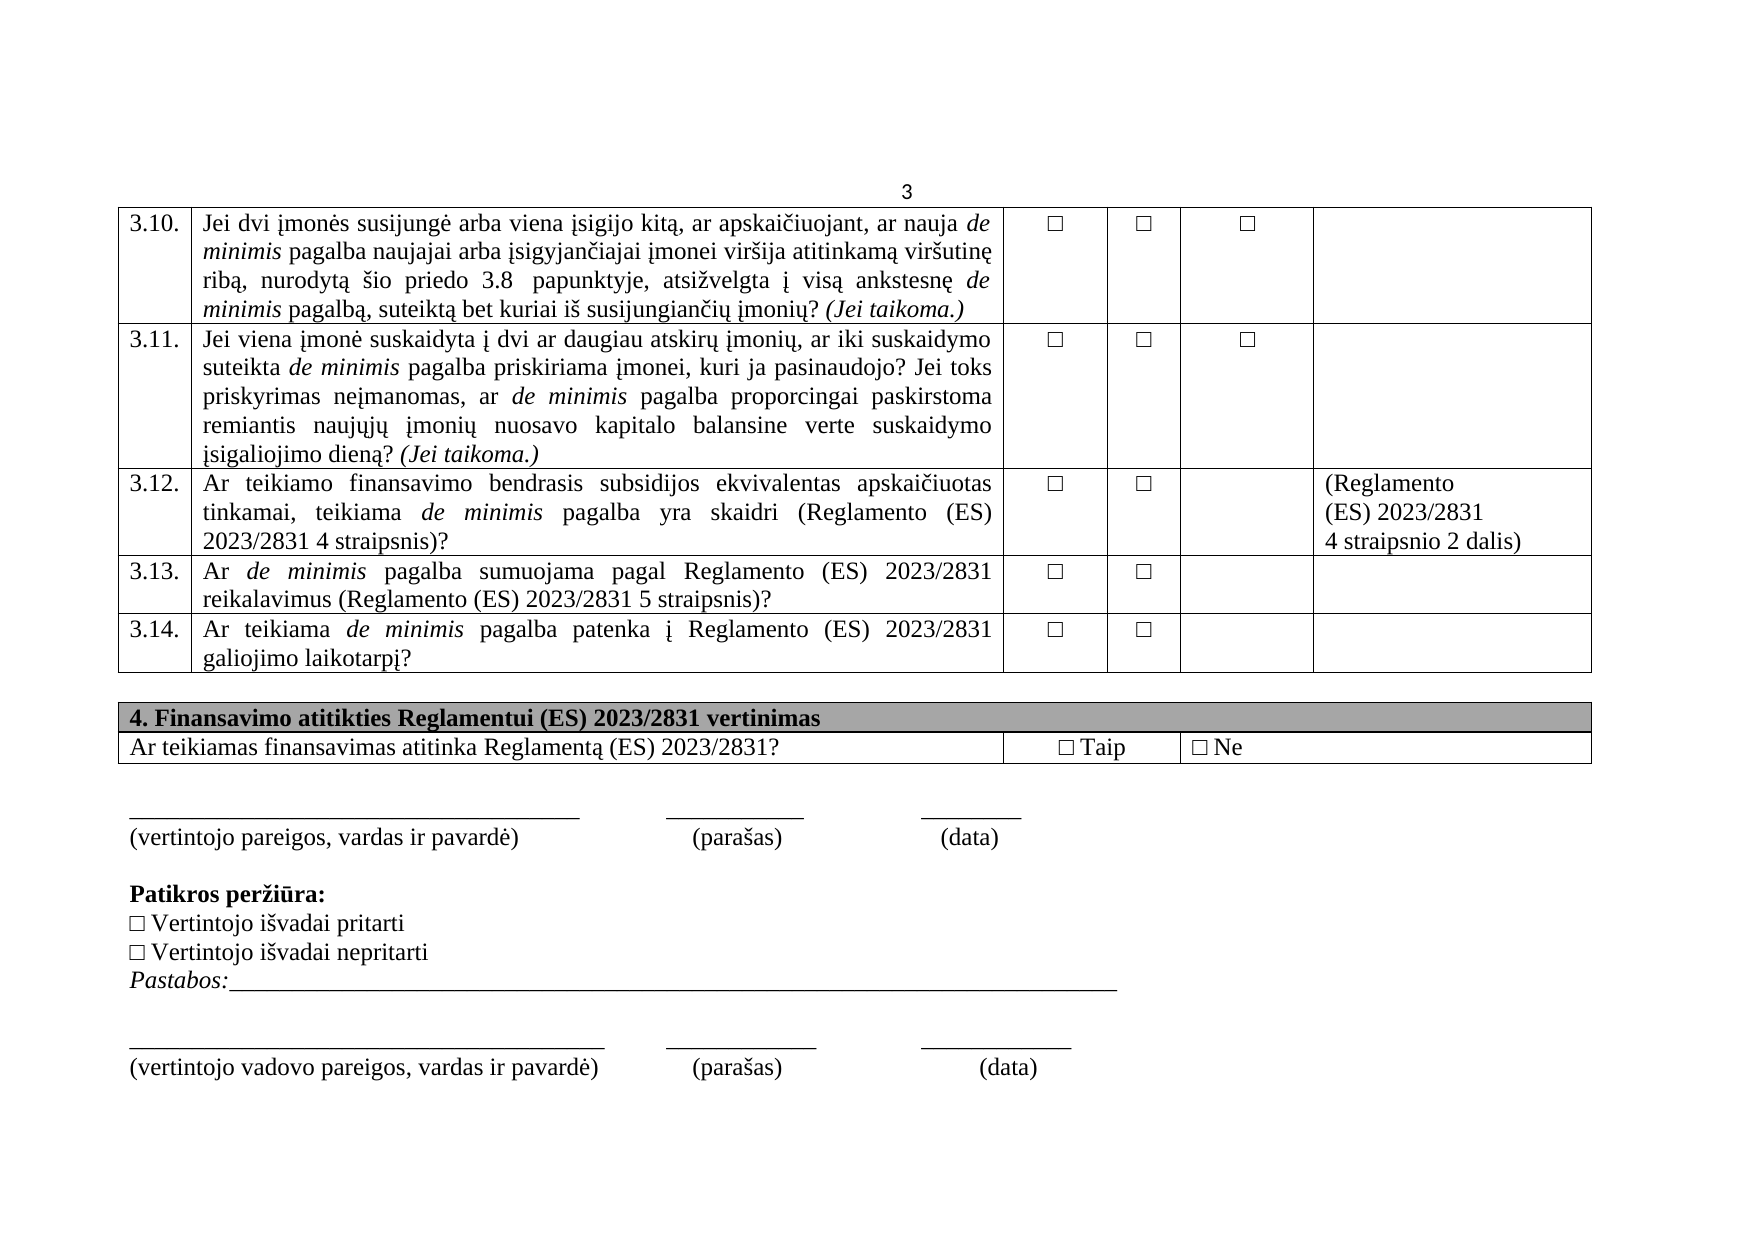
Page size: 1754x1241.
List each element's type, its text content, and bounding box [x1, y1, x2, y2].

table_cell ____________ (data) [910, 1023, 1140, 1087]
table_cell ____________________________________ (vertintojo pareigos, vardas ir pavardė) [118, 764, 655, 850]
table_cell [1314, 208, 1591, 323]
table_cell [1314, 324, 1591, 467]
table_cell [1314, 614, 1591, 672]
table_cell (Reglamento (ES) 2023/2831 4 straipsnio 2 dalis) [1314, 469, 1591, 555]
table_cell ________ (data) [910, 764, 1140, 850]
table_cell □ [1181, 208, 1313, 323]
table_cell 3.10. [119, 208, 191, 323]
table_cell □ [1108, 208, 1180, 323]
table_cell Jei viena įmonė suskaidyta į dvi ar daugiau atskirų įmonių, ar iki suskaidymo suteikta de minimis pagalba priskiriama įmonei, kuri ja pasinaudojo? Jei toks priskyrimas neįmanomas, ar de minimis pagalba proporcingai paskirstoma remiantis naujųjų įmonių nuosavo kapitalo balansine verte suskaidymo įsigaliojimo dieną? (Jei taikoma.) [192, 324, 1003, 467]
table_cell ____________ (parašas) [655, 1023, 910, 1087]
table_cell 4. Finansavimo atitikties Reglamentui (ES) 2023/2831 vertinimas [119, 703, 1591, 731]
table_cell [1140, 1023, 1181, 1087]
table_cell 3.12. [119, 469, 191, 555]
table_cell [1181, 850, 1314, 1023]
table_cell [1314, 764, 1592, 850]
table_cell □ [1108, 556, 1180, 613]
table_cell [1181, 764, 1314, 850]
table_cell Ar teikiamo finansavimo bendrasis subsidijos ekvivalentas apskaičiuotas tinkamai, teikiama de minimis pagalba yra skaidri (Reglamento (ES) 2023/2831 4 straipsnis)? [192, 469, 1003, 555]
table_cell □ [1108, 614, 1180, 672]
table_cell 3.11. [119, 324, 191, 467]
table_cell ___________ (parašas) [655, 764, 910, 850]
table_cell Jei dvi įmonės susijungė arba viena įsigijo kitą, ar apskaičiuojant, ar nauja de minimis pagalba naujajai arba įsigyjančiajai įmonei viršija atitinkamą viršutinę ribą, nurodytą šio priedo 3.8 papunktyje, atsižvelgta į visą ankstesnę de minimis pagalbą, suteiktą bet kuriai iš susijungiančių įmonių? (Jei taikoma.) [192, 208, 1003, 323]
table_cell [118, 673, 1592, 702]
table_cell [1181, 1023, 1314, 1087]
table_cell [1314, 1023, 1592, 1087]
table_cell □ [1004, 469, 1107, 555]
table_cell □ [1108, 324, 1180, 467]
table_cell □ [1004, 208, 1107, 323]
table_cell Patikros peržiūra: □ Vertintojo išvadai pritarti □ Vertintojo išvadai nepritarti Pastabos:_______________________________________________________________________ [118, 850, 1140, 1023]
table_cell □ [1004, 614, 1107, 672]
table_cell □ [1108, 469, 1180, 555]
table_cell [1181, 556, 1313, 613]
table_cell □ Taip [1004, 733, 1180, 763]
table_cell Ar de minimis pagalba sumuojama pagal Reglamento (ES) 2023/2831 reikalavimus (Reglamento (ES) 2023/2831 5 straipsnis)? [192, 556, 1003, 613]
table_cell [1181, 469, 1313, 555]
table_cell □ [1181, 324, 1313, 467]
table_cell ______________________________________ (vertintojo vadovo pareigos, vardas ir pavardė) [118, 1023, 655, 1087]
table_cell [1314, 556, 1591, 613]
table_cell [1181, 614, 1313, 672]
table_cell [1140, 764, 1181, 850]
table_cell [1140, 850, 1181, 1023]
table_cell □ [1004, 324, 1107, 467]
table_cell Ar teikiama de minimis pagalba patenka į Reglamento (ES) 2023/2831 galiojimo laikotarpį? [192, 614, 1003, 672]
table_cell □ Ne [1181, 733, 1591, 763]
table_cell 3.13. [119, 556, 191, 613]
table_cell □ [1004, 556, 1107, 613]
table_cell [1314, 850, 1592, 1023]
table_cell 3.14. [119, 614, 191, 672]
table_cell Ar teikiamas finansavimas atitinka Reglamentą (ES) 2023/2831? [119, 733, 1003, 763]
